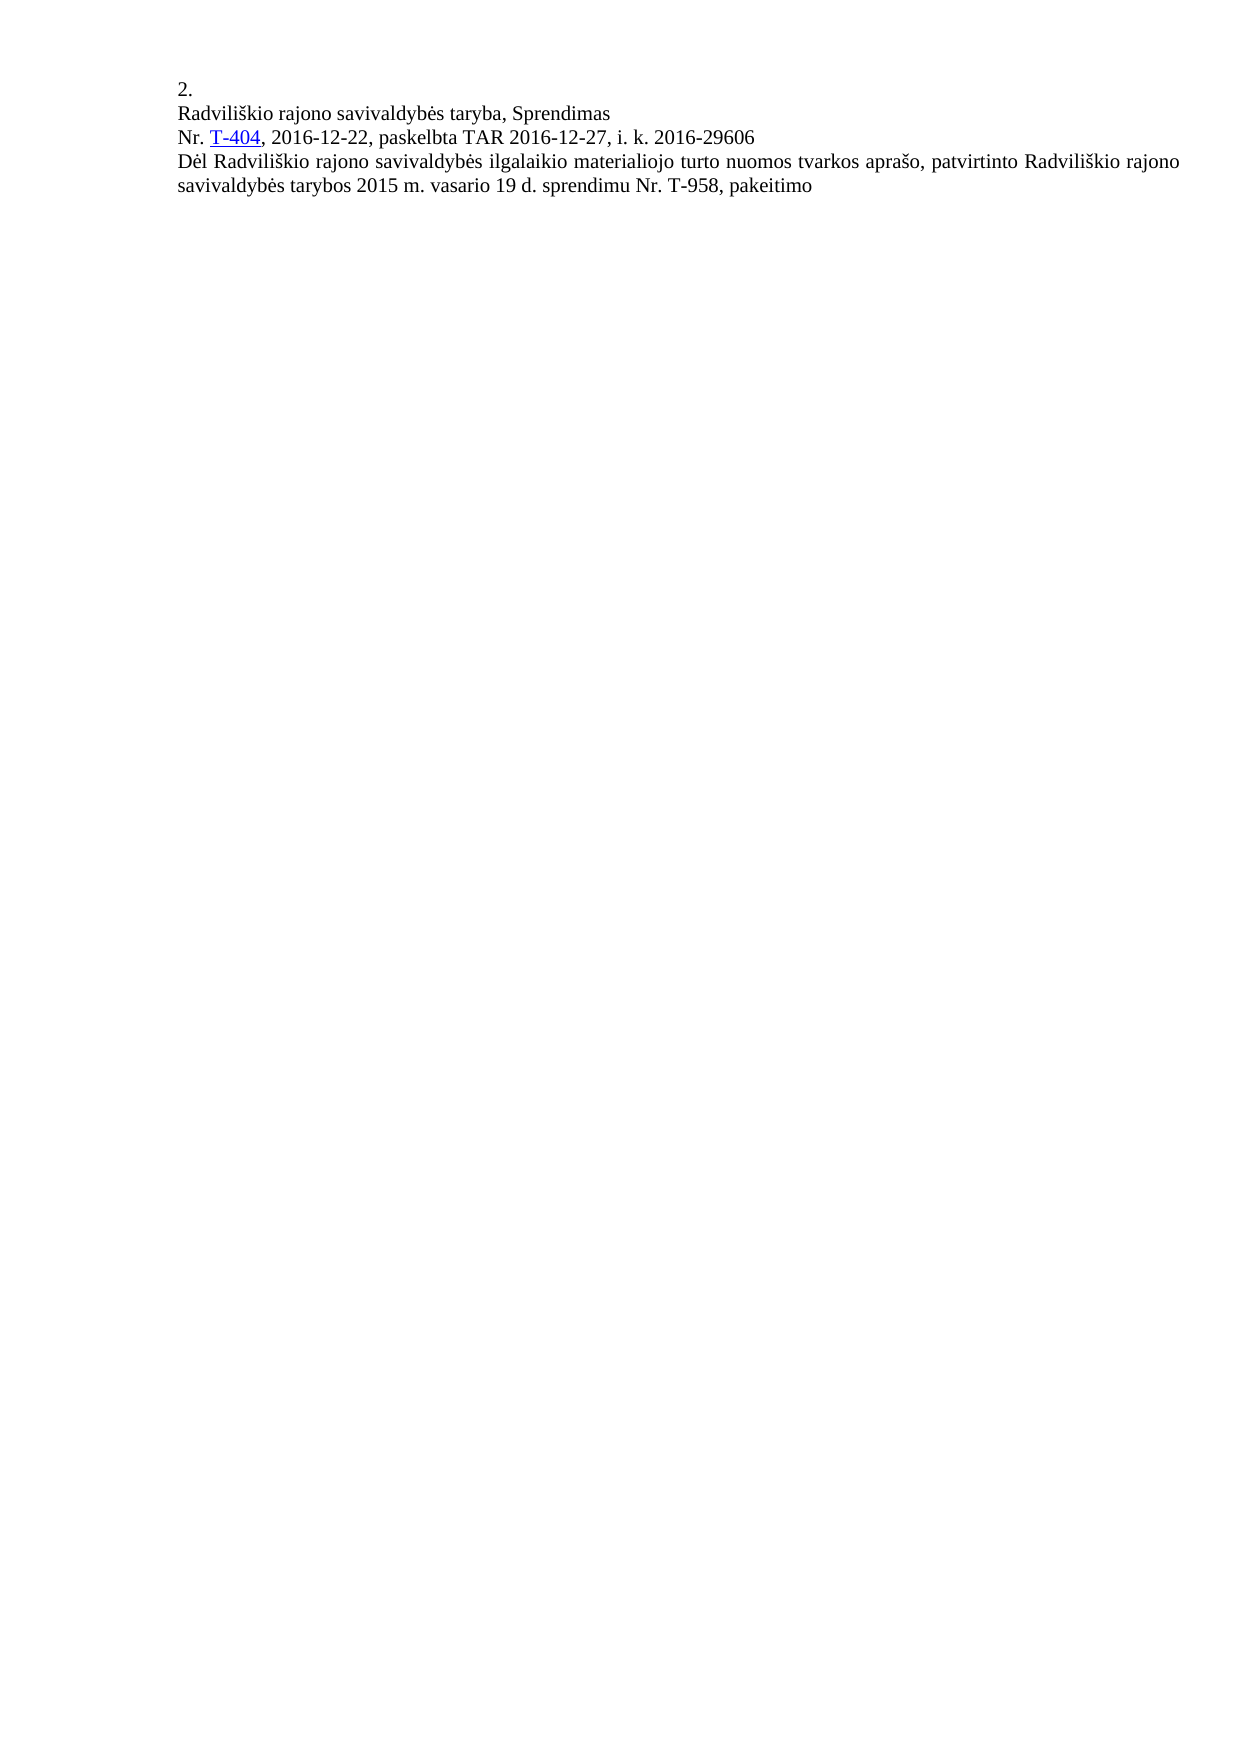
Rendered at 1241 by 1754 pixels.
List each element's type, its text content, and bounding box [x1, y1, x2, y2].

text Radviliškio rajono savivaldybės taryba, Sprendimas [177, 101, 1181, 125]
text Nr. T-404, 2016-12-22, paskelbta TAR 2016-12-27, i. k. 2016-29606 [177, 125, 1181, 149]
text Dėl Radviliškio rajono savivaldybės ilgalaikio materialiojo turto nuomos tvarkos aprašo, patvirtinto Radviliškio rajono savivaldybės tarybos 2015 m. vasario 19 d. sprendimu Nr. T-958, pakeitimo [177, 149, 1181, 197]
text 2. [177, 77, 1181, 101]
